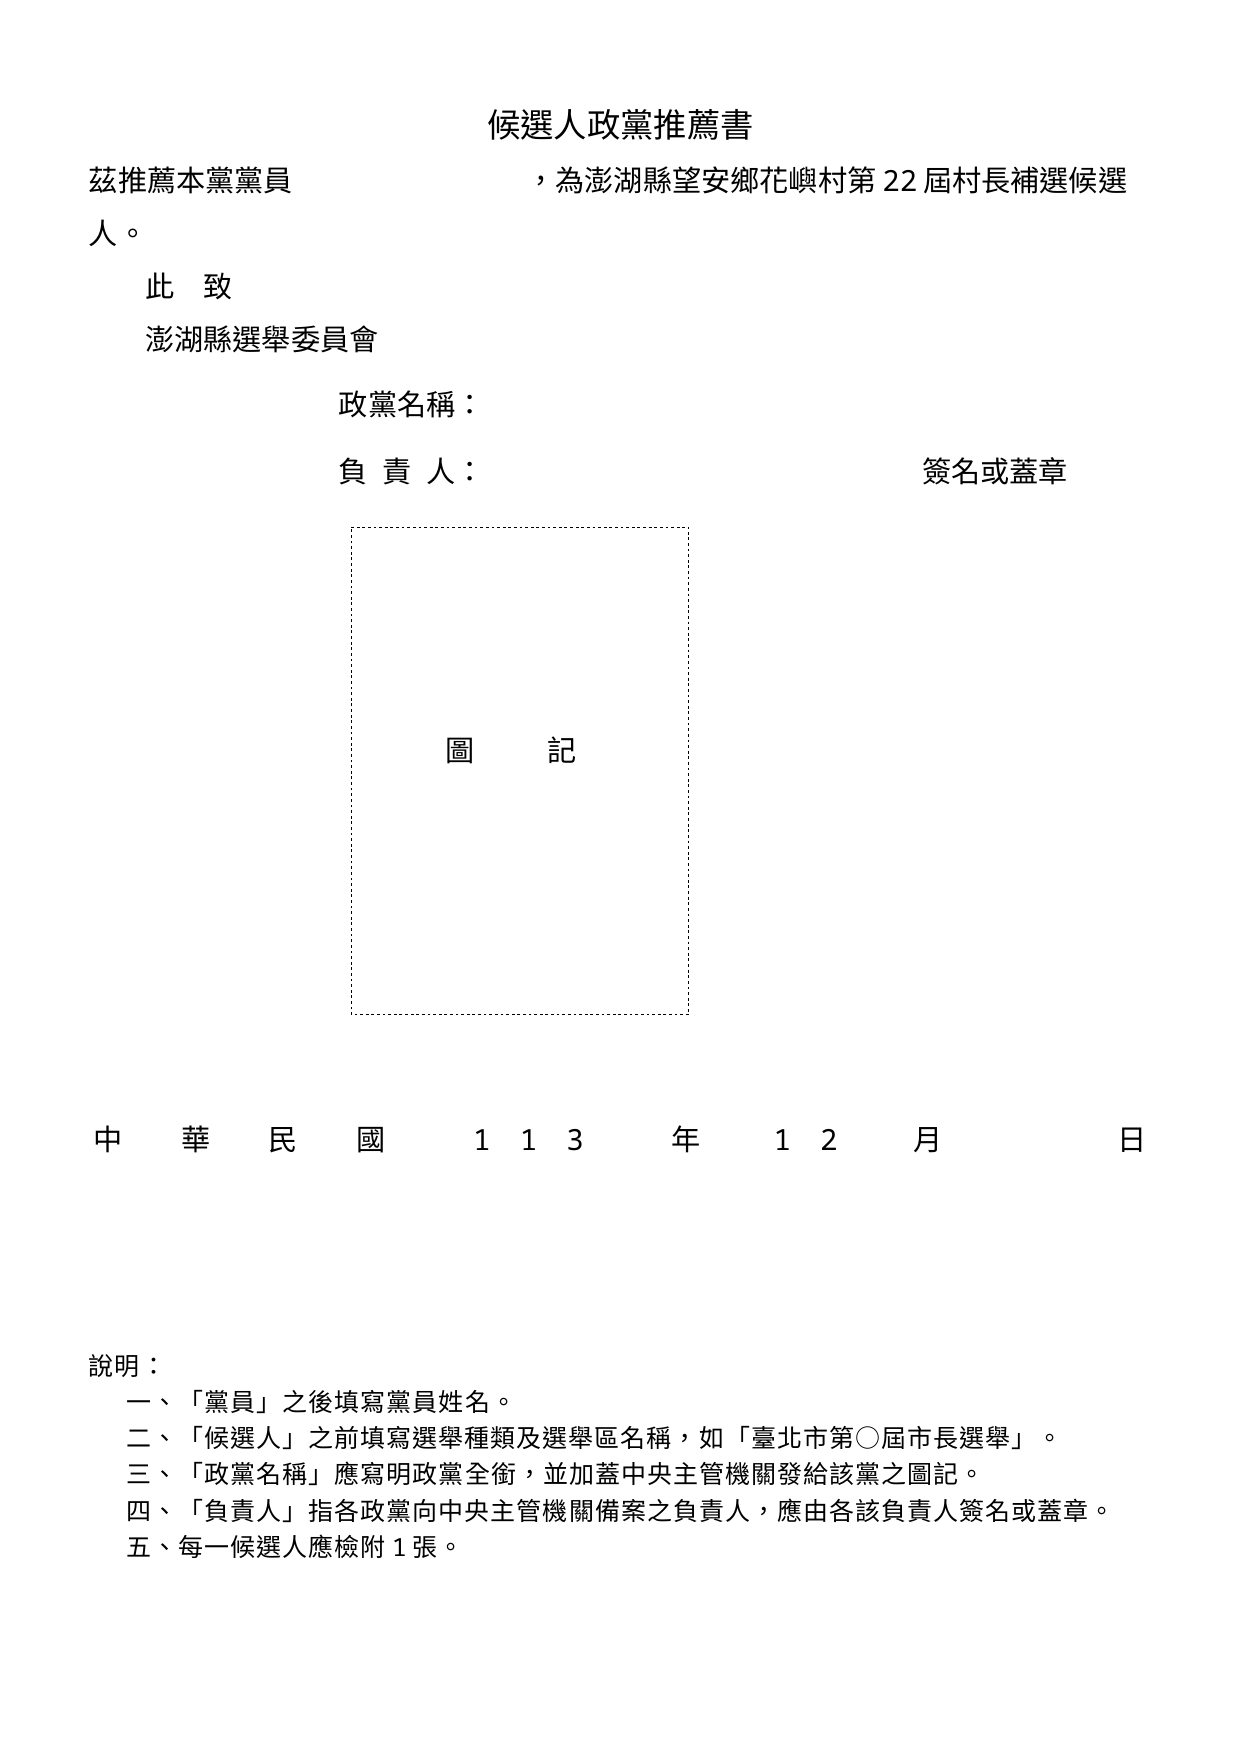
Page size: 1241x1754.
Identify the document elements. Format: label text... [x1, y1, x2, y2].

text 候選人政黨推薦書 [89, 99, 1152, 147]
text 政黨名稱： [339, 382, 1152, 424]
text 澎湖縣選舉委員會 [145, 316, 1152, 358]
text 茲推薦本黨黨員 ，為澎湖縣望安鄉花嶼村第22屆村長補選候選人。 [89, 158, 1152, 253]
text 二、「候選人」之前填寫選舉種類及選舉區名稱，如「臺北市第○屆市長選舉」。 [126, 1418, 1152, 1455]
text 中 華 民 國 1 1 3 年 1 2 月 日 [89, 1116, 1152, 1158]
text 此 致 [145, 263, 1152, 306]
text 一、「黨員」之後填寫黨員姓名。 [126, 1382, 1152, 1418]
text 負 責 人： 簽名或蓋章 [339, 449, 1152, 491]
text 四、「負責人」指各政黨向中央主管機關備案之負責人，應由各該負責人簽名或蓋章。 [126, 1491, 1152, 1527]
text 三、「政黨名稱」應寫明政黨全銜，並加蓋中央主管機關發給該黨之圖記。 [126, 1455, 1152, 1491]
text 圖 記 [445, 741, 1152, 766]
text 說明： [89, 1346, 1152, 1382]
text 五、每一候選人應檢附1張。 [126, 1527, 1152, 1563]
